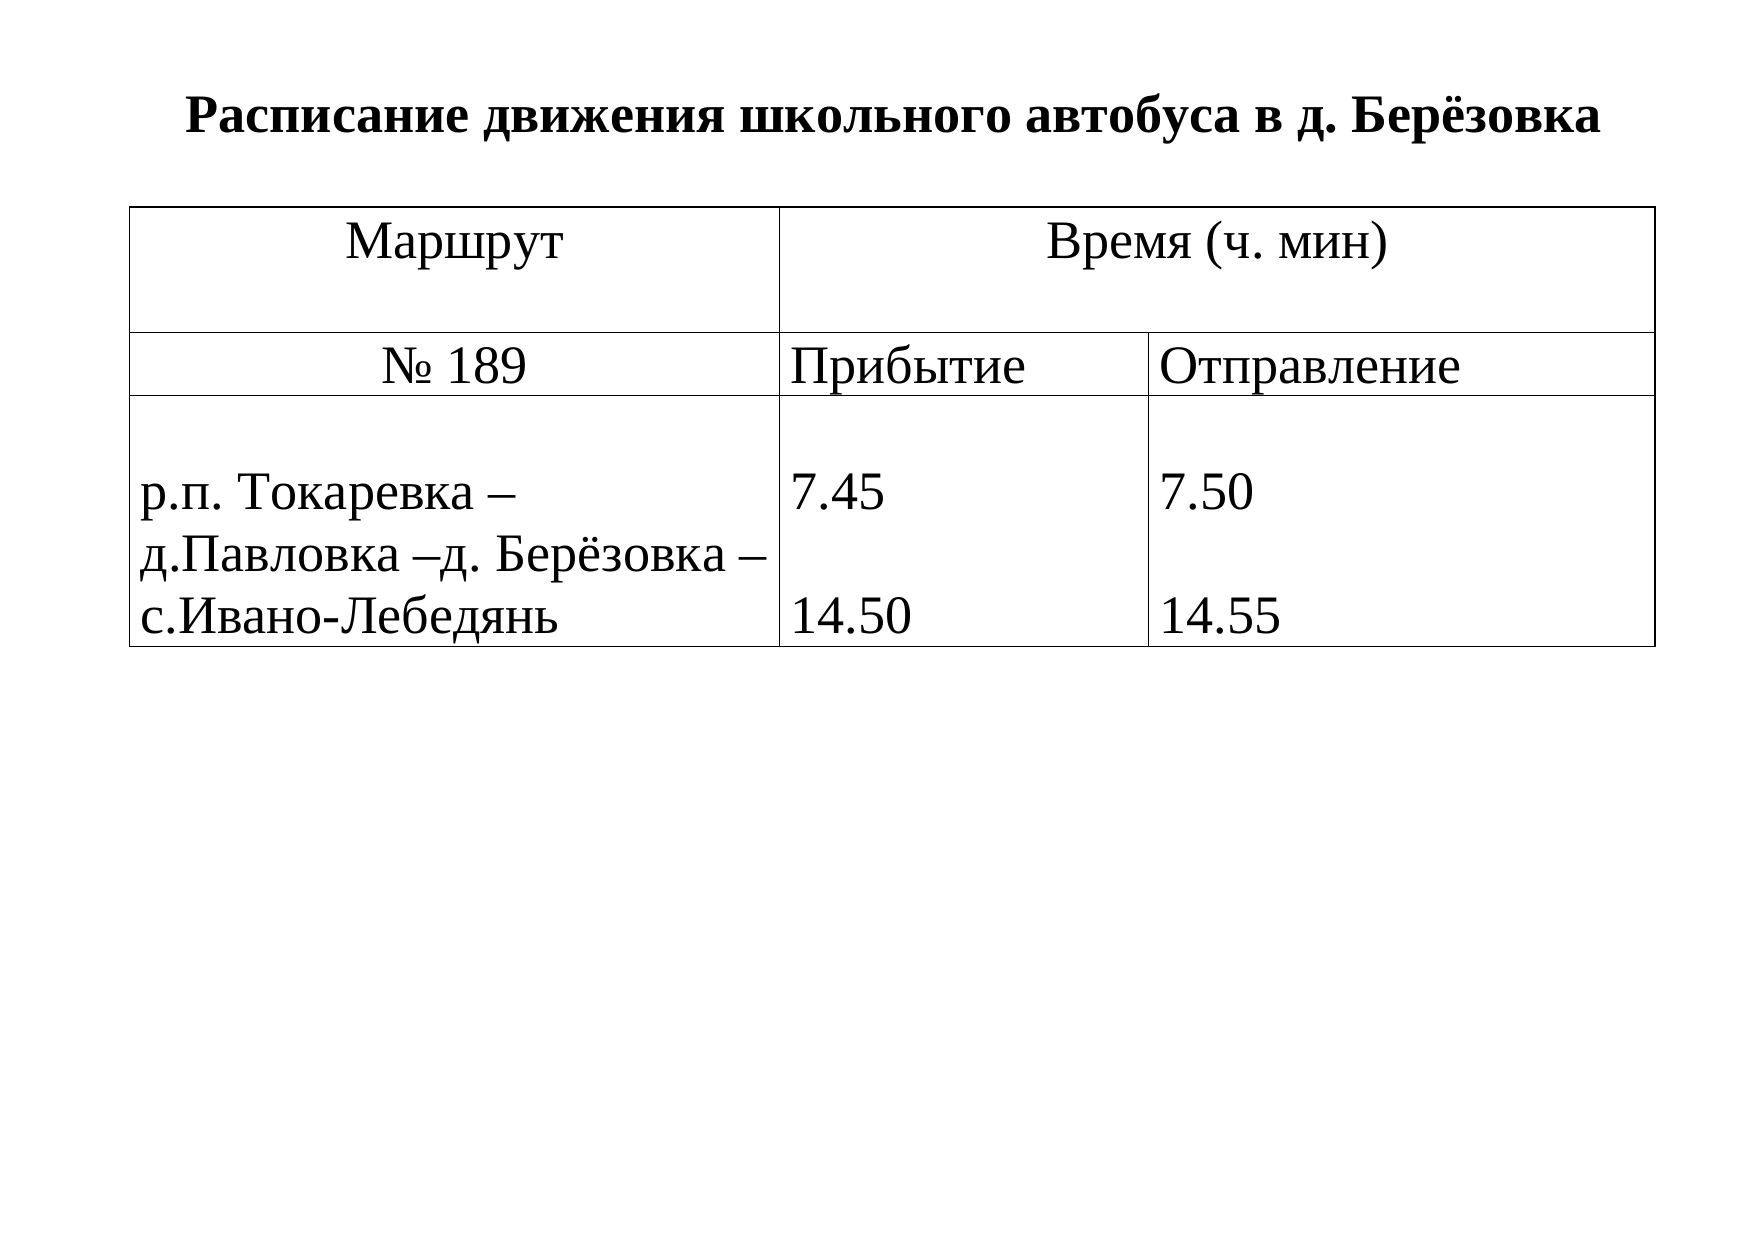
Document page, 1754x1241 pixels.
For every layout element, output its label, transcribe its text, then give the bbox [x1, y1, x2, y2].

table_cell 7.50 14.55 [1149, 396, 1654, 646]
table_cell 7.45 14.50 [780, 396, 1148, 646]
table_cell № 189 [130, 333, 779, 395]
text Расписание движения школьного автобуса в д. Берёзовка [43, 82, 1745, 144]
table_cell Прибытие [780, 333, 1148, 395]
table_cell Отправление [1149, 333, 1654, 395]
table_cell р.п. Токаревка – д.Павловка –д. Берёзовка – с.Ивано-Лебедянь [130, 396, 779, 646]
table_header Время (ч. мин) [780, 208, 1654, 332]
table_header Маршрут [130, 208, 779, 332]
